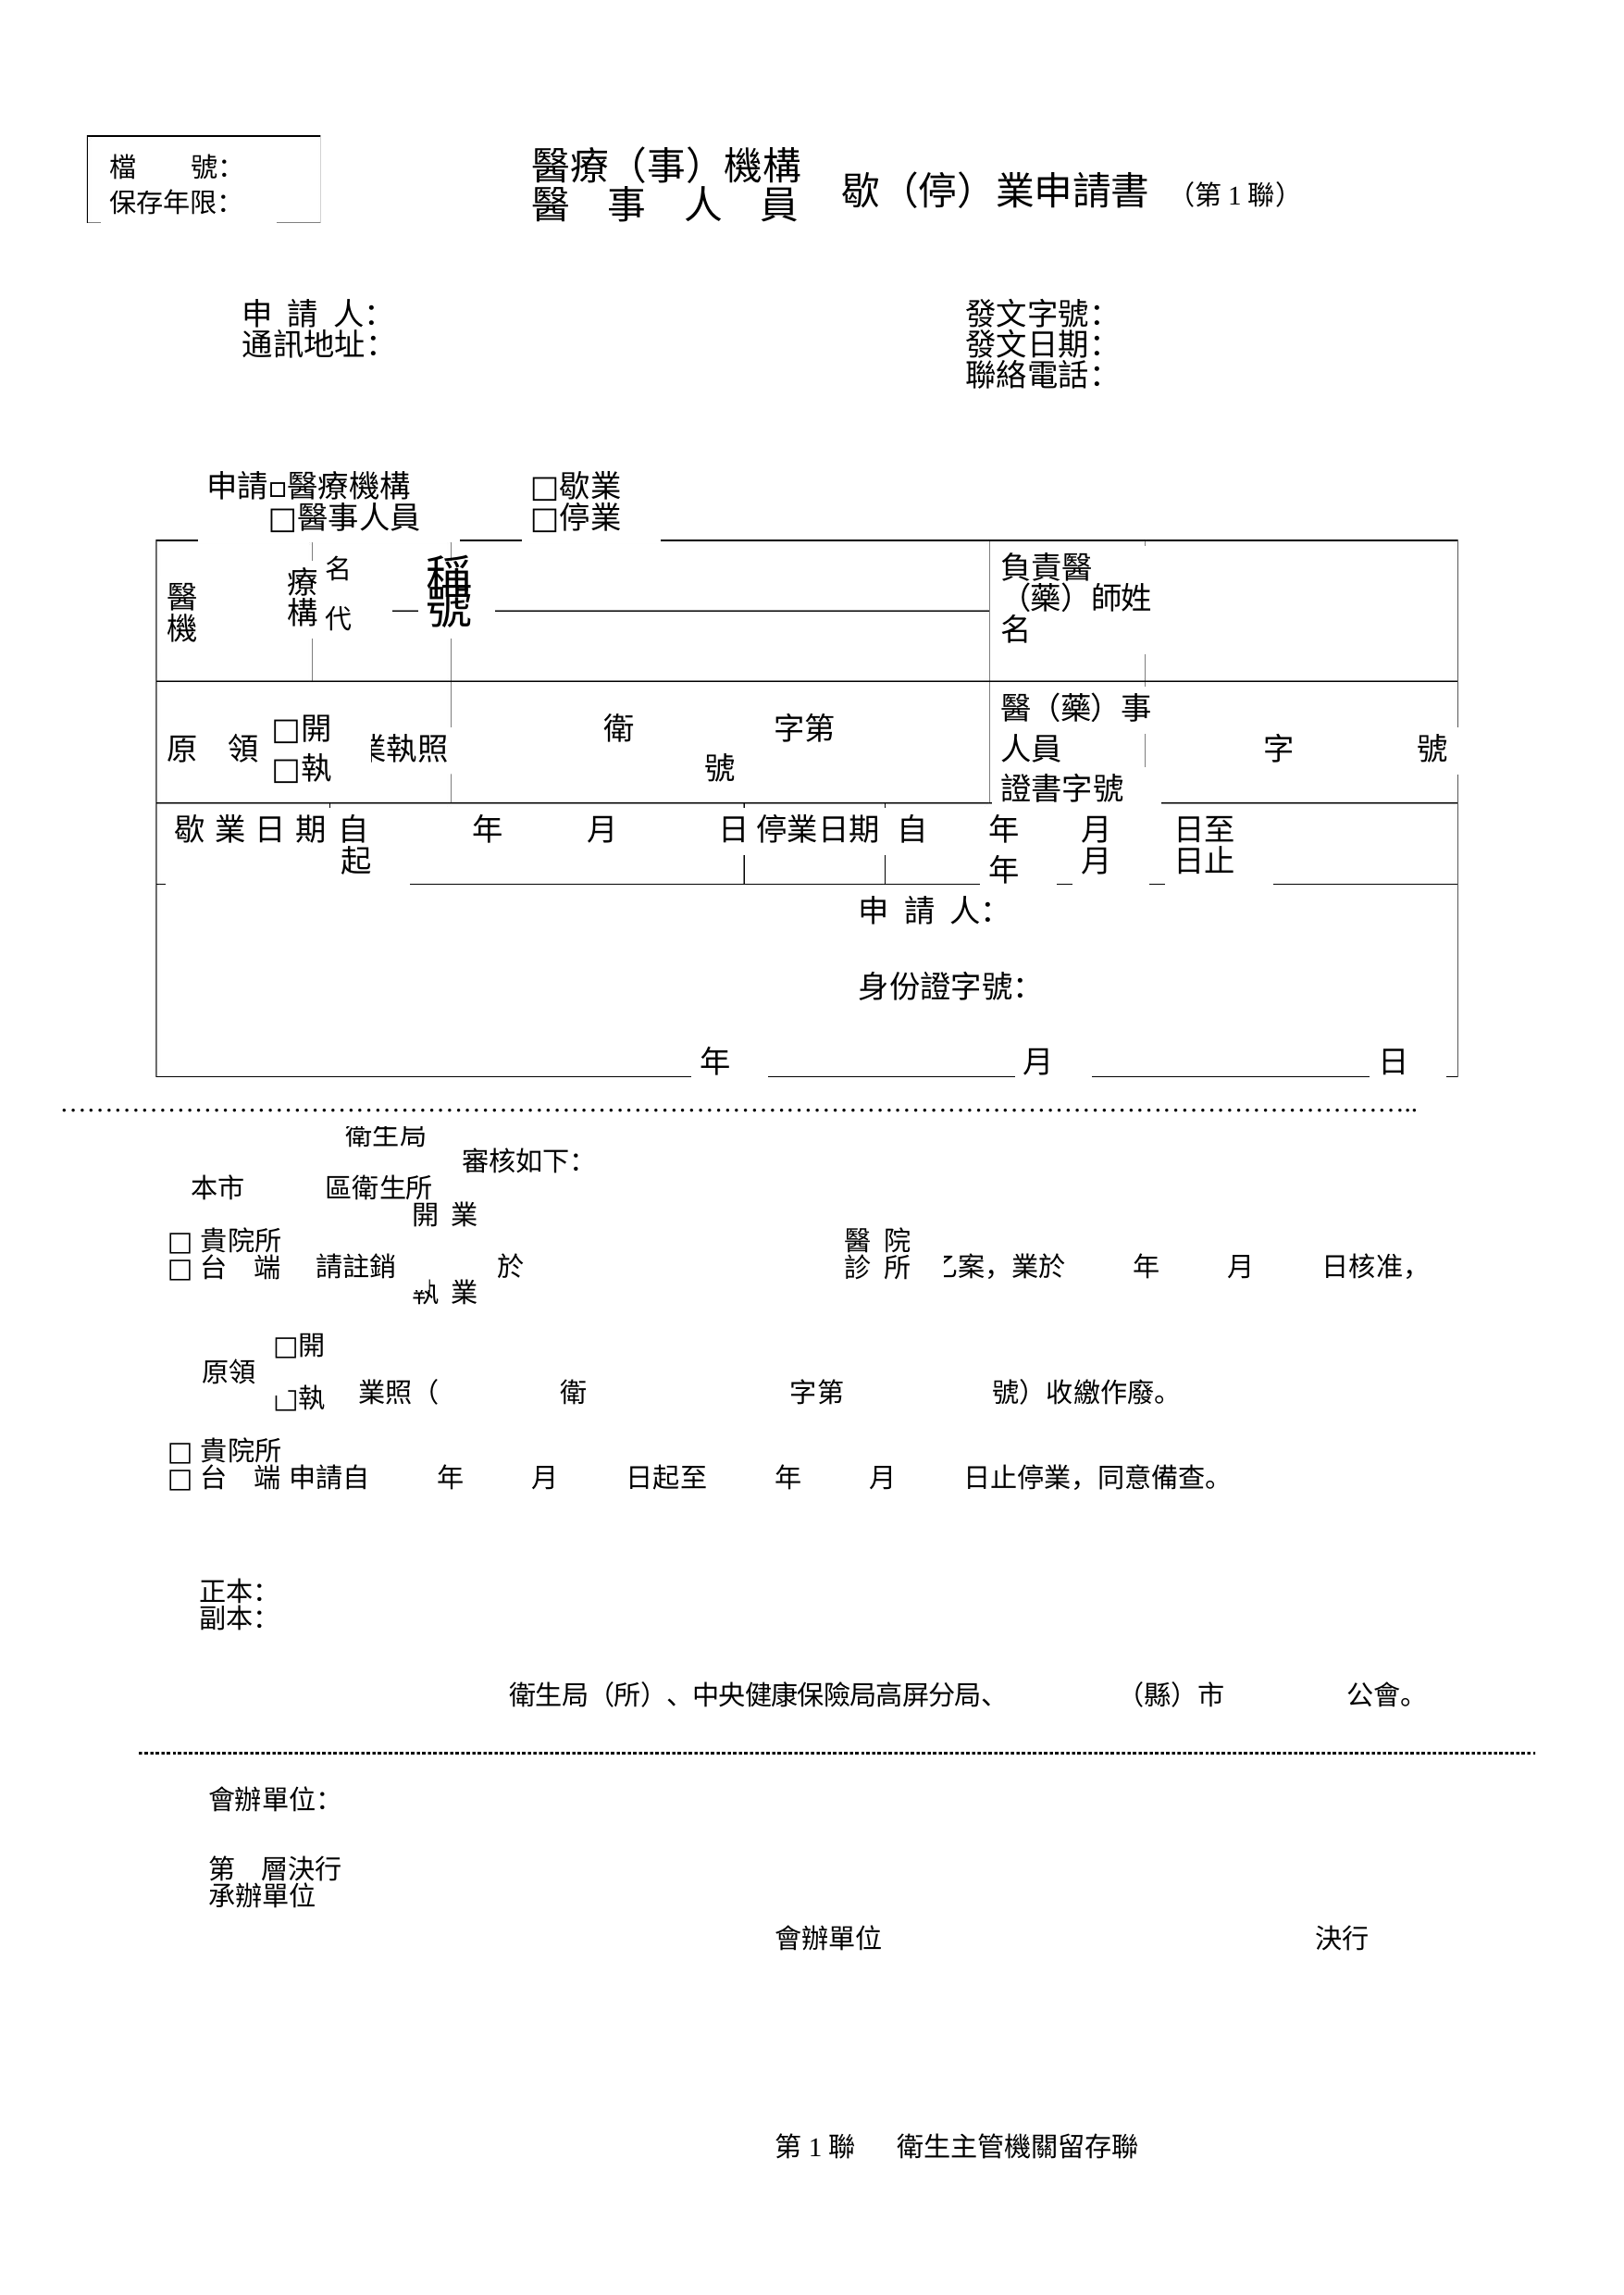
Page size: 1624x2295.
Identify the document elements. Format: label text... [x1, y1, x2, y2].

text 承辦單位 [208, 1884, 367, 1911]
text 申 請 人： [242, 301, 426, 331]
text 聯絡電話： [965, 362, 1149, 392]
text 療 名 [287, 569, 384, 600]
text 衛 [604, 715, 664, 746]
text 號： [191, 155, 269, 182]
text □醫事人員 [267, 503, 452, 535]
text 原 領 [167, 735, 263, 766]
text 申請註銷 [316, 1255, 421, 1283]
text 醫療（事）機構 [531, 149, 844, 188]
text 稱 [449, 588, 455, 594]
text 號）收繳作廢。 [992, 1381, 1206, 1408]
text 年 [775, 1466, 825, 1493]
text 衛生主管機關留存聯 [897, 2135, 1164, 2162]
text 日止 [1173, 848, 1265, 878]
text 日至 [1173, 816, 1265, 848]
text □歇業 [530, 473, 652, 503]
text 月 [1023, 1048, 1084, 1079]
text 區衛生所 [326, 1176, 503, 1203]
text 稱 [458, 569, 487, 600]
text 檔 [109, 155, 161, 182]
text 於 [497, 1255, 548, 1283]
text 構 代 [287, 600, 384, 630]
text 業執照 [371, 735, 478, 766]
text 保存年限： [109, 191, 269, 217]
text 年 [472, 816, 532, 848]
text 執 業 [412, 1281, 503, 1309]
text 會辦單位 [775, 1927, 908, 1954]
text 稱 [430, 577, 435, 587]
text □ 貴院所 [167, 1439, 307, 1466]
text 日核准， [1321, 1255, 1455, 1283]
text 月 [1228, 1255, 1279, 1283]
text 年 [700, 1048, 760, 1079]
text 審核如下： [462, 1149, 622, 1177]
text 歇 業 日 期 自 [174, 816, 402, 848]
text □執 [271, 755, 363, 786]
text □開 [271, 715, 363, 746]
text 公會。 [1346, 1683, 1451, 1710]
text 乙案，業於 [944, 1255, 1090, 1283]
text □執 [273, 1386, 350, 1413]
text 原領 [202, 1360, 280, 1387]
text 正本： [199, 1580, 304, 1606]
text □ 台 端 [167, 1466, 280, 1494]
text 號 [704, 755, 765, 786]
text 機 [167, 614, 228, 646]
text 衛生局（所）、中央健康保險局高屏分局、 [509, 1683, 1084, 1710]
text 字第 [789, 1381, 868, 1408]
text 歇（停）業申請書 （第 1 聯） [841, 174, 1357, 213]
text 醫 [167, 584, 228, 614]
text 年 [1133, 1255, 1184, 1283]
text 申請自 [289, 1466, 394, 1493]
text 號 [1418, 735, 1478, 766]
text 起 [341, 848, 402, 878]
text 申 請 人： [858, 898, 1043, 928]
text 申請□醫療機構 [206, 473, 452, 503]
text （縣）市 [1117, 1683, 1249, 1710]
text 年 [988, 857, 1048, 887]
text 衛 [560, 1381, 612, 1408]
picture [155, 540, 1458, 1077]
text 開 業 [412, 1203, 503, 1230]
text 證書字號 [1000, 775, 1153, 806]
text □停業 [530, 503, 652, 535]
text 發文字號： [965, 301, 1149, 331]
text 月 [869, 1466, 920, 1493]
text 名 [1000, 615, 1184, 647]
text 人員 [1000, 735, 1092, 766]
text 字 [1263, 735, 1323, 766]
text 日止停業，同意備查。 [963, 1466, 1258, 1493]
text 本市 [191, 1176, 269, 1203]
picture [86, 135, 321, 223]
text 第 層決行 [208, 1857, 367, 1884]
text 醫 事 人 員 [531, 188, 844, 227]
text 決行 [1315, 1927, 1394, 1954]
text □ 貴院所 [167, 1229, 307, 1256]
text 日 停業日期 自 [718, 816, 957, 848]
text 年 [988, 816, 1048, 848]
text 日 [1378, 1048, 1438, 1079]
text 衛生局 [345, 1126, 451, 1150]
text 通訊地址： [242, 331, 426, 362]
text 月 [1081, 848, 1141, 878]
text 日起至 [626, 1466, 731, 1493]
text 身份證字號： [858, 973, 1073, 1004]
text 負責醫 [1000, 554, 1184, 585]
text 醫 院 [844, 1229, 936, 1256]
text 副本： [199, 1606, 304, 1633]
text □ 台 端 [167, 1256, 307, 1283]
text 字第 [774, 715, 865, 746]
text □開 [273, 1334, 351, 1361]
text （藥）師姓 [1000, 585, 1184, 615]
text 發文日期： [965, 331, 1149, 362]
text 醫（藥）事 [1000, 695, 1184, 726]
text 第 1 聯 [775, 2132, 880, 2163]
text 業照（ [358, 1381, 464, 1408]
text 年 [437, 1466, 488, 1493]
text 稱 [438, 569, 455, 587]
text 會辦單位： [208, 1788, 367, 1815]
text 稱 [426, 569, 446, 600]
text 診 所 [844, 1256, 936, 1283]
text 月 [587, 816, 648, 848]
text 月 [531, 1466, 583, 1493]
text …………………………………………………………………………………………………………………………………….. [59, 1087, 1615, 1118]
text 號 [426, 600, 487, 630]
text 月 [1081, 816, 1141, 848]
